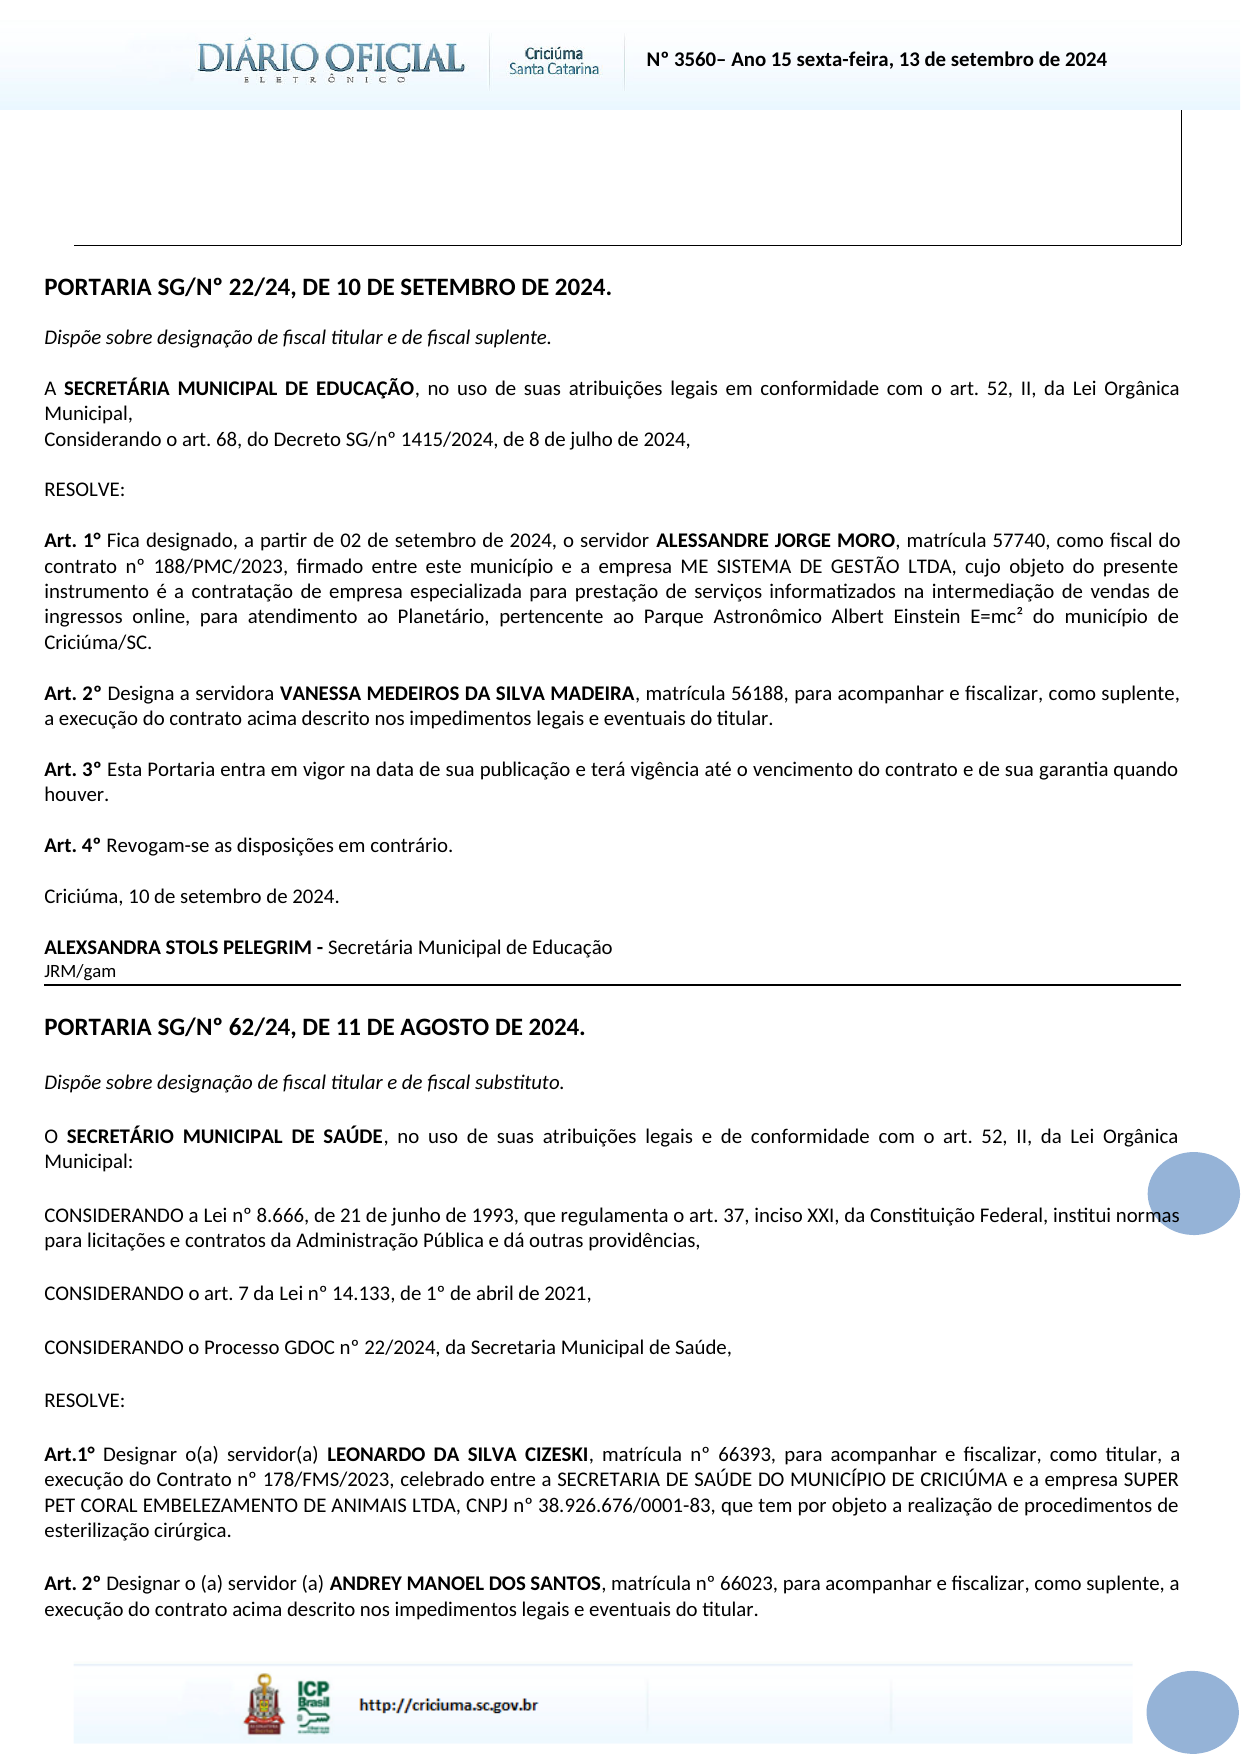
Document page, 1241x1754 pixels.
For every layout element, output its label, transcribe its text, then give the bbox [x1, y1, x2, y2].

text CONSIDERANDO o Processo GDOC nº 22/2024, da Secretaria Municipal de Saúde, [44, 1334, 1181, 1359]
text RESOLVE: [44, 477, 1181, 502]
text Art. 2º Designar o (a) servidor (a) ANDREY MANOEL DOS SANTOS, matrícula nº 66023, para acompanhar e fiscalizar, como suplente, a execução do contrato acima descrito nos impedimentos legais e eventuais do titular. [44, 1571, 1181, 1621]
text Art. 1° Fica designado, a partir de 02 de setembro de 2024, o servidor ALESSANDRE JORGE MORO, matrícula 57740, como fiscal do contrato nº 188/PMC/2023, firmado entre este município e a empresa ME SISTEMA DE GESTÃO LTDA, cujo objeto do presente instrumento é a contratação de empresa especializada para prestação de serviços informatizados na intermediação de vendas de ingressos online, para atendimento ao Planetário, pertencente ao Parque Astronômico Albert Einstein E=mc² do município de Criciúma/SC. [44, 527, 1181, 654]
text Art. 2º Designa a servidora VANESSA MEDEIROS DA SILVA MADEIRA, matrícula 56188, para acompanhar e fiscalizar, como suplente, a execução do contrato acima descrito nos impedimentos legais e eventuais do titular. [44, 680, 1181, 731]
text O SECRETÁRIO MUNICIPAL DE SAÚDE, no uso de suas atribuições legais e de conformidade com o art. 52, II, da Lei Orgânica Municipal: [44, 1123, 1181, 1174]
text Considerando o art. 68, do Decreto SG/nº 1415/2024, de 8 de julho de 2024, [44, 426, 1181, 451]
text JRM/gam [44, 959, 1181, 984]
text CONSIDERANDO o art. 7 da Lei nº 14.133, de 1º de abril de 2021, [44, 1281, 1181, 1306]
text RESOLVE: [44, 1387, 1181, 1413]
text Art. 4º Revogam-se as disposições em contrário. [44, 832, 1181, 858]
text CONSIDERANDO a Lei nº 8.666, de 21 de junho de 1993, que regulamenta o art. 37, inciso XXI, da Constituição Federal, institui normas para licitações e contratos da Administração Pública e dá outras providências, [44, 1202, 1181, 1253]
list Art.1° Designar o(a) servidor(a) LEONARDO DA SILVA CIZESKI, matrícula nº 66393, para acompanhar e fiscalizar, como titular, a execução do Contrato nº 178/FMS/2023, celebrado entre a SECRETARIA DE SAÚDE DO MUNICÍPIO DE CRICIÚMA e a empresa SUPER PET CORAL EMBELEZAMENTO DE ANIMAIS LTDA, CNPJ nº 38.926.676/0001-83, que tem por objeto a realização de procedimentos de esterilização cirúrgica. [44, 1441, 1181, 1543]
text Art. 3º Esta Portaria entra em vigor na data de sua publicação e terá vigência até o vencimento do contrato e de sua garantia quando houver. [44, 756, 1181, 807]
text Criciúma, 10 de setembro de 2024. [44, 883, 1181, 909]
text A SECRETÁRIA MUNICIPAL DE EDUCAÇÃO, no uso de suas atribuições legais em conformidade com o art. 52, II, da Lei Orgânica Municipal, [44, 375, 1181, 426]
text PORTARIA SG/Nº 62/24, DE 11 DE AGOSTO DE 2024. [44, 1011, 1181, 1041]
text Dispõe sobre designação de fiscal titular e de fiscal suplente. [44, 324, 1181, 349]
text PORTARIA SG/Nº 22/24, DE 10 DE SETEMBRO DE 2024. [44, 271, 1181, 301]
text Dispõe sobre designação de fiscal titular e de fiscal substituto. [44, 1069, 1181, 1095]
text ALEXSANDRA STOLS PELEGRIM - Secretária Municipal de Educação [44, 934, 1181, 959]
